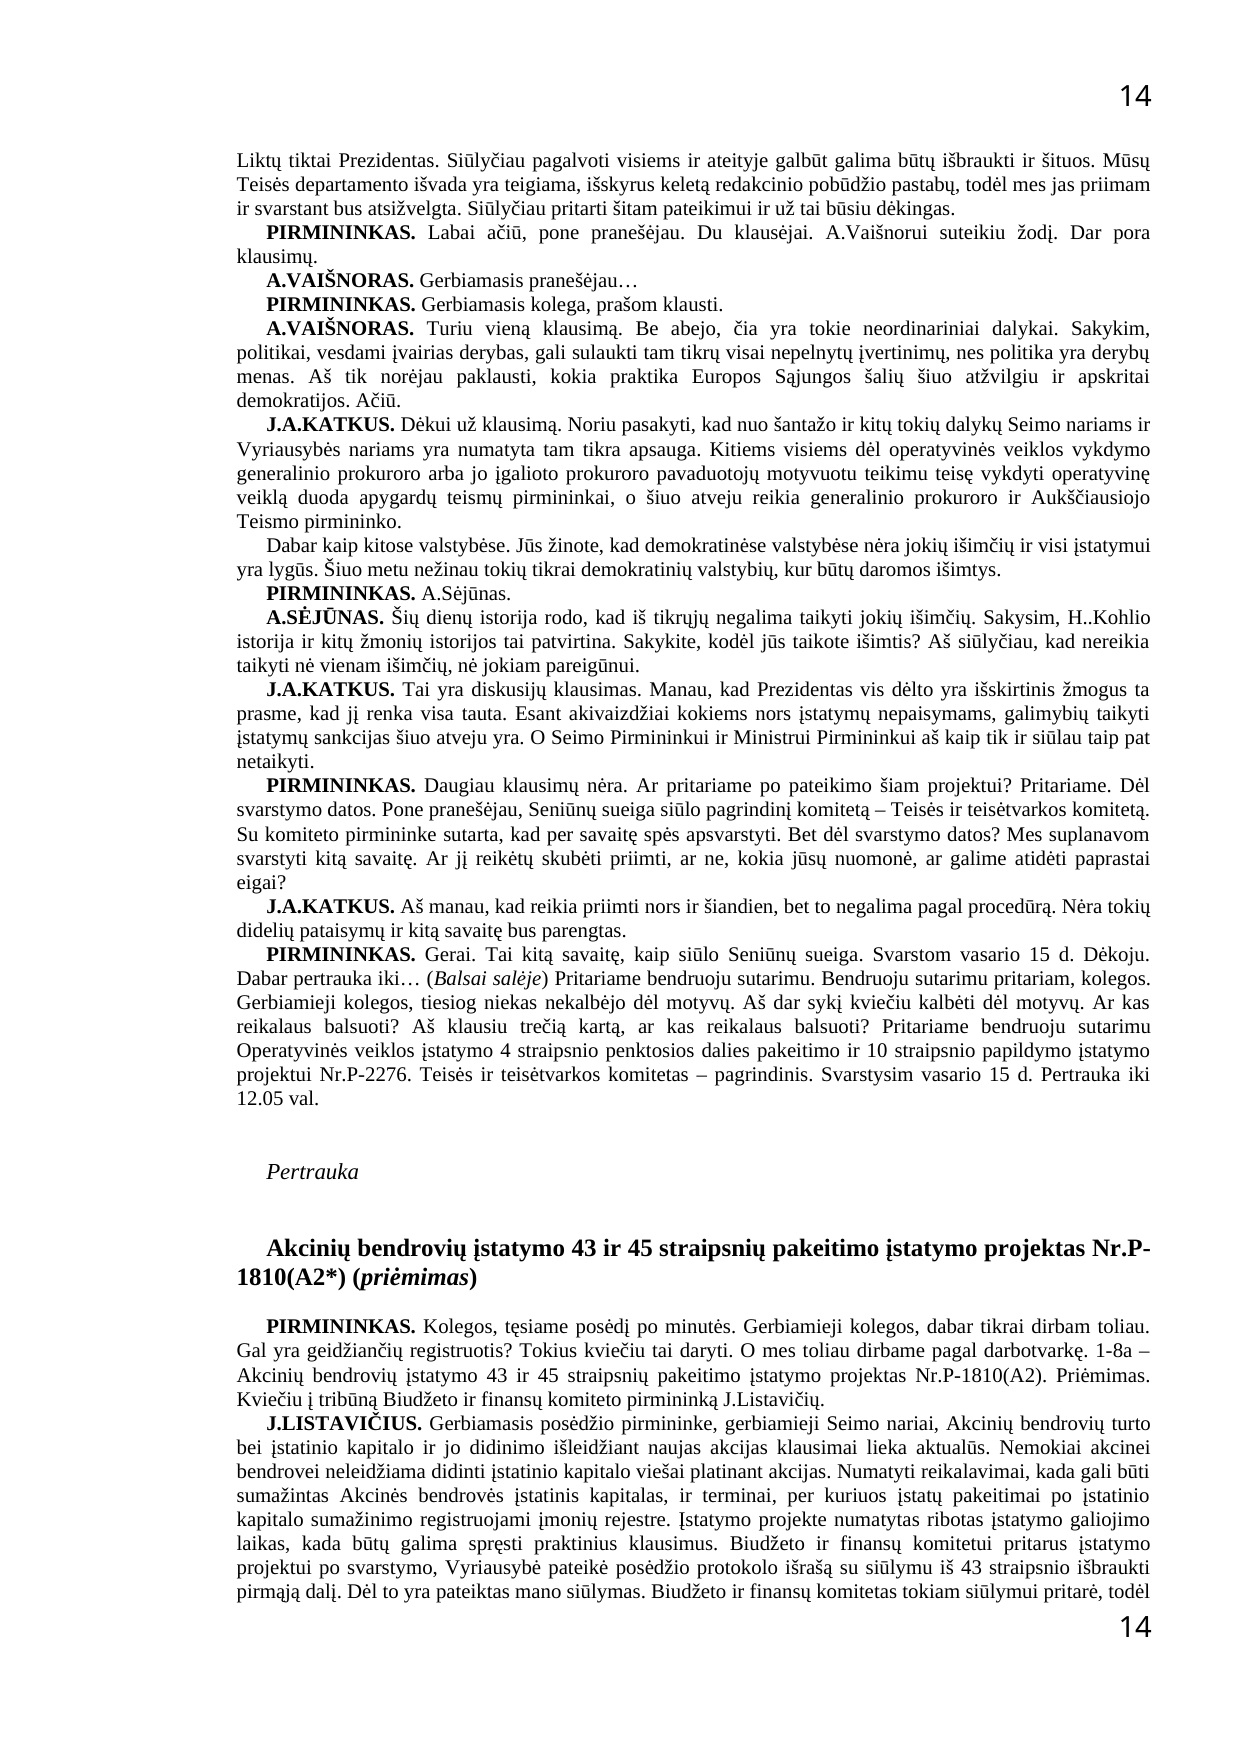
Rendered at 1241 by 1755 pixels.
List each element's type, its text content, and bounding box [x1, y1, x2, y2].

text J.A.KATKUS. Dėkui už klausimą. Noriu pasakyti, kad nuo šantažo ir kitų tokių dalykų Seimo nariams ir Vyriausybės nariams yra numatyta tam tikra apsauga. Kitiems visiems dėl operatyvinės veiklos vykdymo generalinio prokuroro arba jo įgalioto prokuroro pavaduotojų motyvuotu teikimu teisę vykdyti operatyvinę veiklą duoda apygardų teismų pirmininkai, o šiuo atveju reikia generalinio prokuroro ir Aukščiausiojo Teismo pirmininko. [236, 412, 1152, 533]
text A.VAIŠNORAS. Gerbiamasis pranešėjau… [236, 268, 1152, 292]
text Dabar kaip kitose valstybėse. Jūs žinote, kad demokratinėse valstybėse nėra jokių išimčių ir visi įstatymui yra lygūs. Šiuo metu nežinau tokių tikrai demokratinių valstybių, kur būtų daromos išimtys. [236, 533, 1152, 581]
text PIRMININKAS. Gerbiamasis kolega, prašom klausti. [236, 292, 1152, 316]
text PIRMININKAS. Daugiau klausimų nėra. Ar pritariame po pateikimo šiam projektui? Pritariame. Dėl svarstymo datos. Pone pranešėjau, Seniūnų sueiga siūlo pagrindinį komitetą – Teisės ir teisėtvarkos komitetą. Su komiteto pirmininke sutarta, kad per savaitę spės apsvarstyti. Bet dėl svarstymo datos? Mes suplanavom svarstyti kitą savaitę. Ar jį reikėtų skubėti priimti, ar ne, kokia jūsų nuomonė, ar galime atidėti paprastai eigai? [236, 773, 1152, 894]
text J.A.KATKUS. Aš manau, kad reikia priimti nors ir šiandien, bet to negalima pagal procedūrą. Nėra tokių didelių pataisymų ir kitą savaitę bus parengtas. [236, 894, 1152, 942]
text PIRMININKAS. Labai ačiū, pone pranešėjau. Du klausėjai. A.Vaišnorui suteikiu žodį. Dar pora klausimų. [236, 220, 1152, 268]
text PIRMININKAS. Kolegos, tęsiame posėdį po minutės. Gerbiamieji kolegos, dabar tikrai dirbam toliau. Gal yra geidžiančių registruotis? Tokius kviečiu tai daryti. O mes toliau dirbame pagal darbotvarkę. 1-8a – Akcinių bendrovių įstatymo 43 ir 45 straipsnių pakeitimo įstatymo projektas Nr.P-1810(A2). Priėmimas. Kviečiu į tribūną Biudžeto ir finansų komiteto pirmininką J.Listavičių. [236, 1314, 1152, 1411]
text PIRMININKAS. Gerai. Tai kitą savaitę, kaip siūlo Seniūnų sueiga. Svarstom vasario 15 d. Dėkoju. Dabar pertrauka iki… (Balsai salėje) Pritariame bendruoju sutarimu. Bendruoju sutarimu pritariam, kolegos. Gerbiamieji kolegos, tiesiog niekas nekalbėjo dėl motyvų. Aš dar sykį kviečiu kalbėti dėl motyvų. Ar kas reikalaus balsuoti? Aš klausiu trečią kartą, ar kas reikalaus balsuoti? Pritariame bendruoju sutarimu Operatyvinės veiklos įstatymo 4 straipsnio penktosios dalies pakeitimo ir 10 straipsnio papildymo įstatymo projektui Nr.P-2276. Teisės ir teisėtvarkos komitetas – pagrindinis. Svarstysim vasario 15 d. Pertrauka iki 12.05 val. [236, 942, 1152, 1110]
text Pertrauka [236, 1158, 1152, 1185]
text J.LISTAVIČIUS. Gerbiamasis posėdžio pirmininke, gerbiamieji Seimo nariai, Akcinių bendrovių turto bei įstatinio kapitalo ir jo didinimo išleidžiant naujas akcijas klausimai lieka aktualūs. Nemokiai akcinei bendrovei neleidžiama didinti įstatinio kapitalo viešai platinant akcijas. Numatyti reikalavimai, kada gali būti sumažintas Akcinės bendrovės įstatinis kapitalas, ir terminai, per kuriuos įstatų pakeitimai po įstatinio kapitalo sumažinimo registruojami įmonių rejestre. Įstatymo projekte numatytas ribotas įstatymo galiojimo laikas, kada būtų galima spręsti praktinius klausimus. Biudžeto ir finansų komitetui pritarus įstatymo projektui po svarstymo, Vyriausybė pateikė posėdžio protokolo išrašą su siūlymu iš 43 straipsnio išbraukti pirmąją dalį. Dėl to yra pateiktas mano siūlymas. Biudžeto ir finansų komitetas tokiam siūlymui pritarė, todėl [236, 1411, 1152, 1603]
text J.A.KATKUS. Tai yra diskusijų klausimas. Manau, kad Prezidentas vis dėlto yra išskirtinis žmogus ta prasme, kad jį renka visa tauta. Esant akivaizdžiai kokiems nors įstatymų nepaisymams, galimybių taikyti įstatymų sankcijas šiuo atveju yra. O Seimo Pirmininkui ir Ministrui Pirmininkui aš kaip tik ir siūlau taip pat netaikyti. [236, 677, 1152, 773]
text A.VAIŠNORAS. Turiu vieną klausimą. Be abejo, čia yra tokie neordinariniai dalykai. Sakykim, politikai, vesdami įvairias derybas, gali sulaukti tam tikrų visai nepelnytų įvertinimų, nes politika yra derybų menas. Aš tik norėjau paklausti, kokia praktika Europos Sąjungos šalių šiuo atžvilgiu ir apskritai demokratijos. Ačiū. [236, 316, 1152, 412]
text Akcinių bendrovių įstatymo 43 ir 45 straipsnių pakeitimo įstatymo projektas Nr.P-1810(A2*) (priėmimas) [236, 1233, 1152, 1290]
text A.SĖJŪNAS. Šių dienų istorija rodo, kad iš tikrųjų negalima taikyti jokių išimčių. Sakysim, H..Kohlio istorija ir kitų žmonių istorijos tai patvirtina. Sakykite, kodėl jūs taikote išimtis? Aš siūlyčiau, kad nereikia taikyti nė vienam išimčių, nė jokiam pareigūnui. [236, 605, 1152, 677]
text PIRMININKAS. A.Sėjūnas. [236, 581, 1152, 605]
text Liktų tiktai Prezidentas. Siūlyčiau pagalvoti visiems ir ateityje galbūt galima būtų išbraukti ir šituos. Mūsų Teisės departamento išvada yra teigiama, išskyrus keletą redakcinio pobūdžio pastabų, todėl mes jas priimam ir svarstant bus atsižvelgta. Siūlyčiau pritarti šitam pateikimui ir už tai būsiu dėkingas. [236, 148, 1152, 220]
